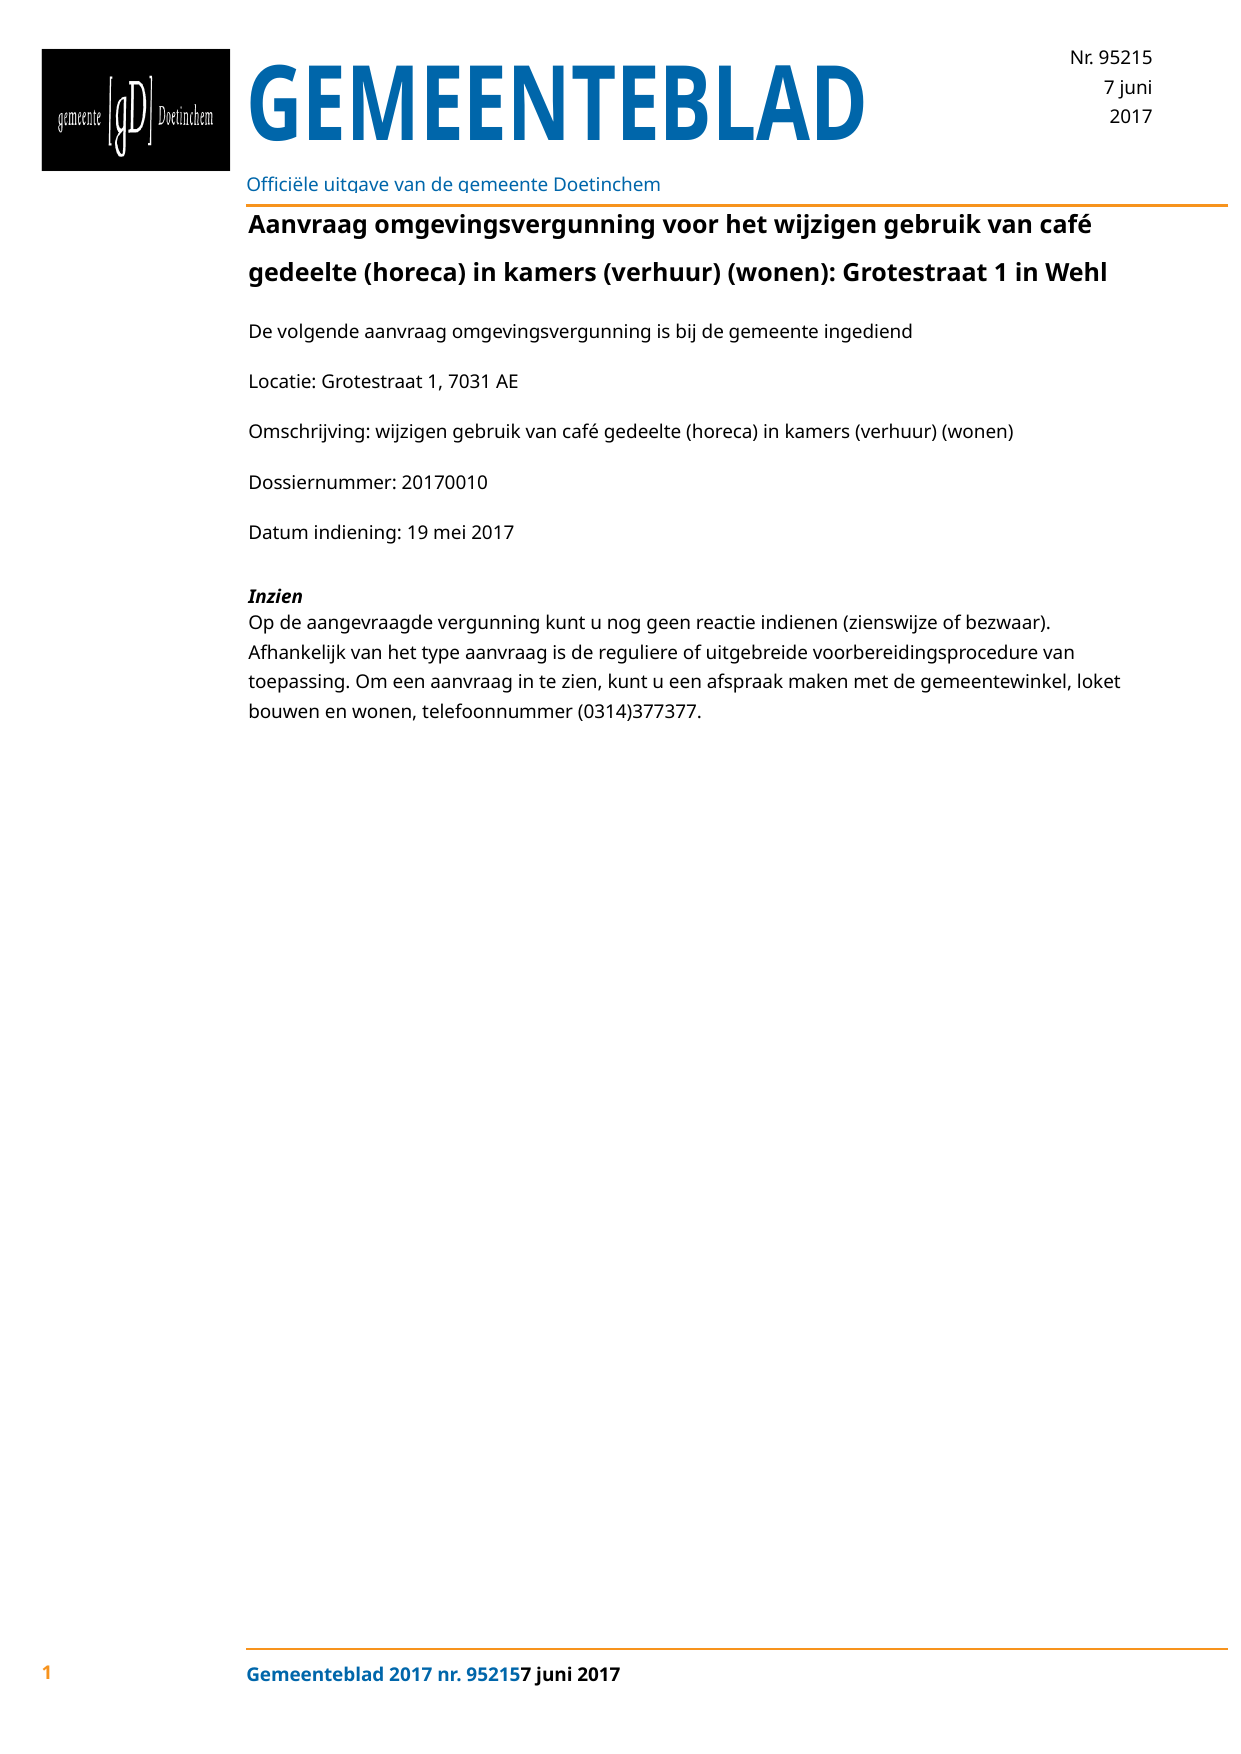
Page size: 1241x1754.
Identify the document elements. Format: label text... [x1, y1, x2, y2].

text Locatie: Grotestraat 1, 7031 AE [248, 368, 1152, 394]
text De volgende aanvraag omgevingsvergunning is bij de gemeente ingediend [248, 318, 1152, 344]
text Aanvraag omgevingsvergunning voor het wijzigen gebruik van café gedeelte (horeca) in kamers (verhuur) (wonen): Grotestraat 1 in Wehl [248, 207, 1152, 288]
text Op de aangevraagde vergunning kunt u nog geen reactie indienen (zienswijze of bezwaar). Afhankelijk van het type aanvraag is de reguliere of uitgebreide voorbereidingsprocedure van toepassing. Om een aanvraag in te zien, kunt u een afspraak maken met de gemeentewinkel, loket bouwen en wonen, telefoonnummer (0314)377377. [248, 609, 1152, 724]
text Datum indiening: 19 mei 2017 [248, 519, 1152, 545]
text Dossiernummer: 20170010 [248, 469, 1152, 495]
text Omschrijving: wijzigen gebruik van café gedeelte (horeca) in kamers (verhuur) (wonen) [248, 419, 1152, 444]
picture [41, 47, 231, 172]
text Inzien [248, 583, 1152, 609]
